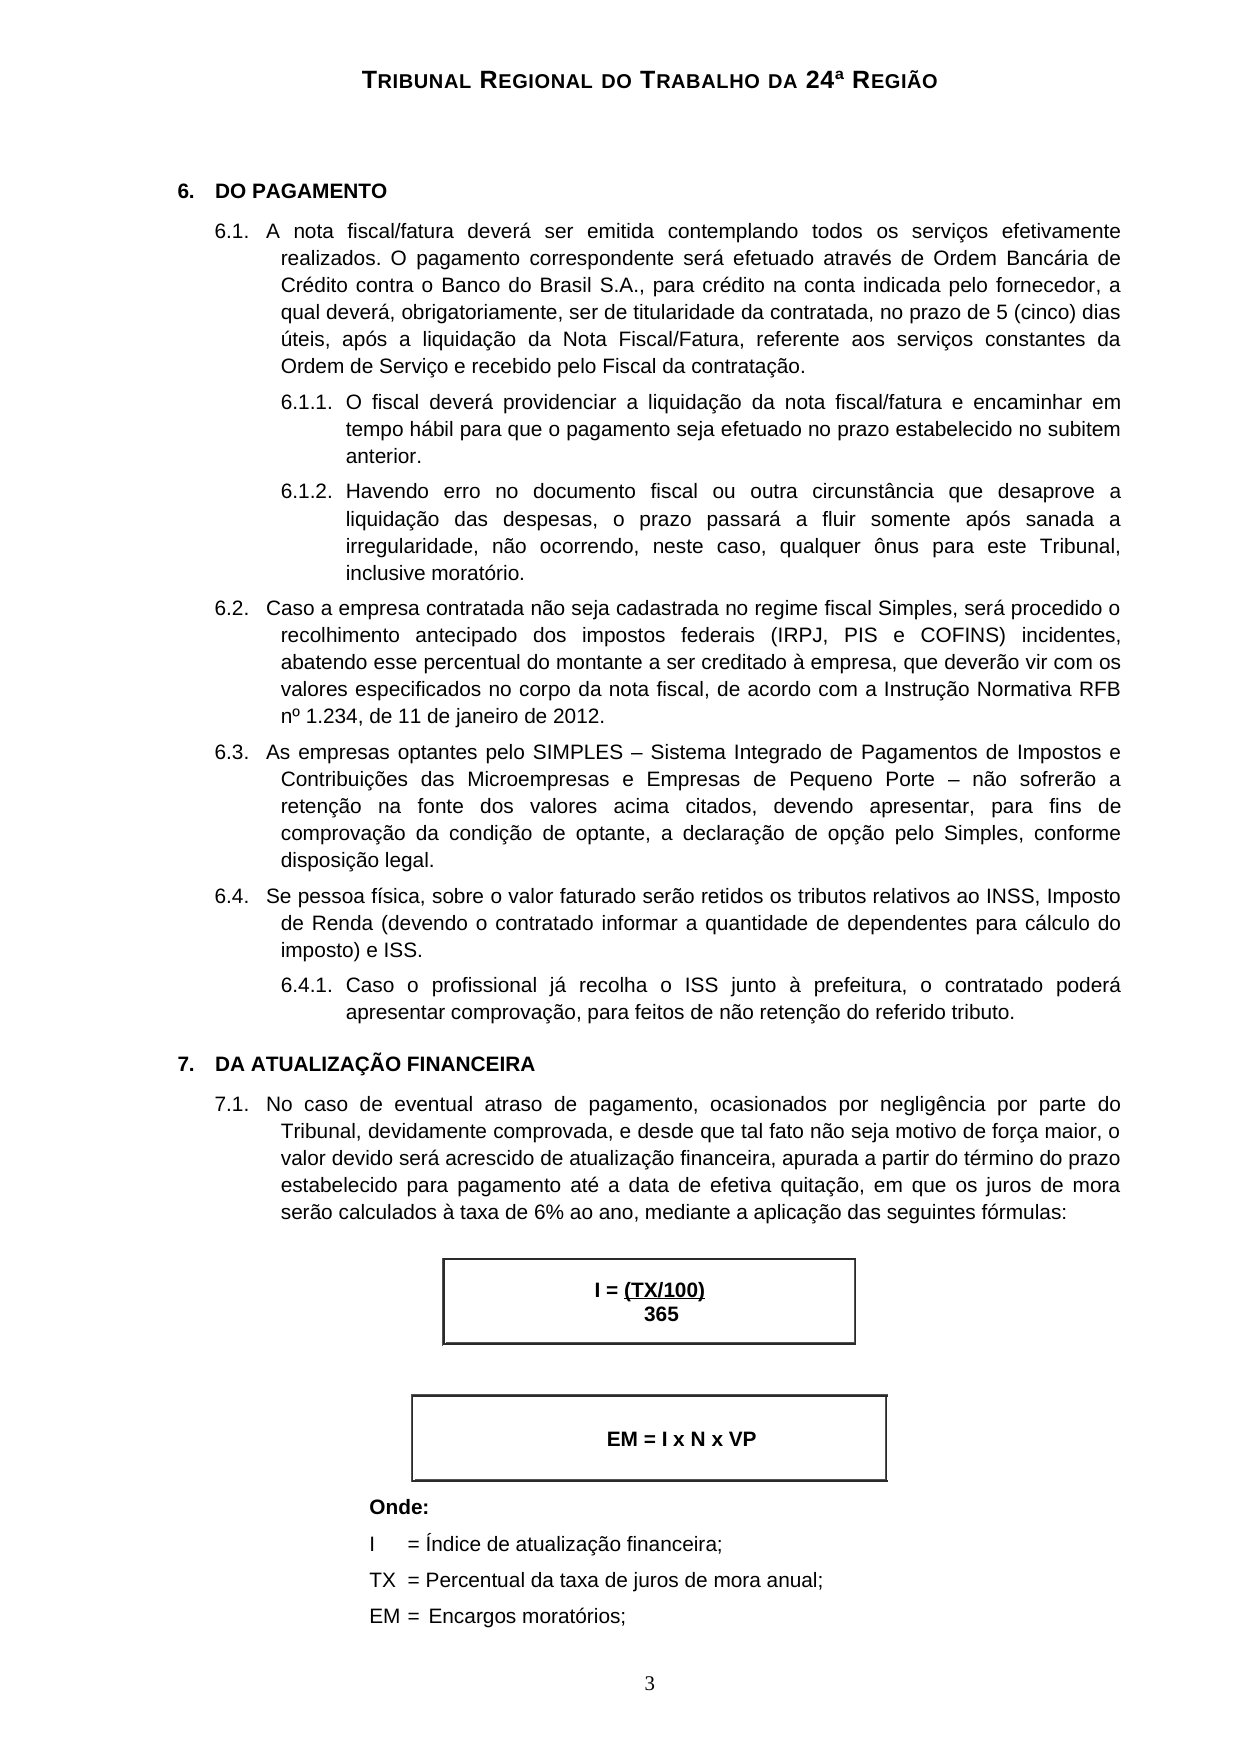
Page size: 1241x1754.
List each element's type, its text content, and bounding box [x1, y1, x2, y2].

list As empresas optantes pelo SIMPLES – Sistema Integrado de Pagamentos de Impostos e Contribuições das Microempresas e Empresas de Pequeno Porte – não sofrerão a retenção na fonte dos valores acima citados, devendo apresentar, para fins de comprovação da condição de optante, a declaração de opção pelo Simples, conforme disposição legal. [214, 738, 1122, 873]
subtitle DA ATUALIZAÇÃO FINANCEIRA [177, 1050, 1122, 1077]
text I = Índice de atualização financeira; [369, 1531, 1122, 1555]
text TX = Percentual da taxa de juros de mora anual; [369, 1568, 1122, 1592]
list Havendo erro no documento fiscal ou outra circunstância que desaprove a liquidação das despesas, o prazo passará a fluir somente após sanada a irregularidade, não ocorrendo, neste caso, qualquer ônus para este Tribunal, inclusive moratório. [281, 477, 1122, 586]
list A nota fiscal/fatura deverá ser emitida contemplando todos os serviços efetivamente realizados. O pagamento correspondente será efetuado através de Ordem Bancária de Crédito contra o Banco do Brasil S.A., para crédito na conta indicada pelo fornecedor, a qual deverá, obrigatoriamente, ser de titularidade da contratada, no prazo de 5 (cinco) dias úteis, após a liquidação da Nota Fiscal/Fatura, referente aos serviços constantes da Ordem de Serviço e recebido pelo Fiscal da contratação. [214, 217, 1122, 379]
list No caso de eventual atraso de pagamento, ocasionados por negligência por parte do Tribunal, devidamente comprovada, e desde que tal fato não seja motivo de força maior, o valor devido será acrescido de atualização financeira, apurada a partir do término do prazo estabelecido para pagamento até a data de efetiva quitação, em que os juros de mora serão calculados à taxa de 6% ao ano, mediante a aplicação das seguintes fórmulas: [214, 1090, 1122, 1225]
list Caso o profissional já recolha o ISS junto à prefeitura, o contratado poderá apresentar comprovação, para feitos de não retenção do referido tributo. [281, 971, 1122, 1025]
list O fiscal deverá providenciar a liquidação da nota fiscal/fatura e encaminhar em tempo hábil para que o pagamento seja efetuado no prazo estabelecido no subitem anterior. [281, 388, 1122, 469]
table_header EM = I x N x VP [415, 1398, 885, 1479]
subtitle DO PAGAMENTO [177, 177, 1122, 204]
text EM = Encargos moratórios; [369, 1604, 1122, 1628]
text Onde: [369, 1495, 1122, 1519]
list Se pessoa física, sobre o valor faturado serão retidos os tributos relativos ao INSS, Imposto de Renda (devendo o contratado informar a quantidade de dependentes para cálculo do imposto) e ISS. [214, 881, 1122, 963]
table_header I = (TX/100) 365 [446, 1261, 854, 1342]
list Caso a empresa contratada não seja cadastrada no regime fiscal Simples, será procedido o recolhimento antecipado dos impostos federais (IRPJ, PIS e COFINS) incidentes, abatendo esse percentual do montante a ser creditado à empresa, que deverão vir com os valores especificados no corpo da nota fiscal, de acordo com a Instrução Normativa RFB nº 1.234, de 11 de janeiro de 2012. [214, 594, 1122, 729]
